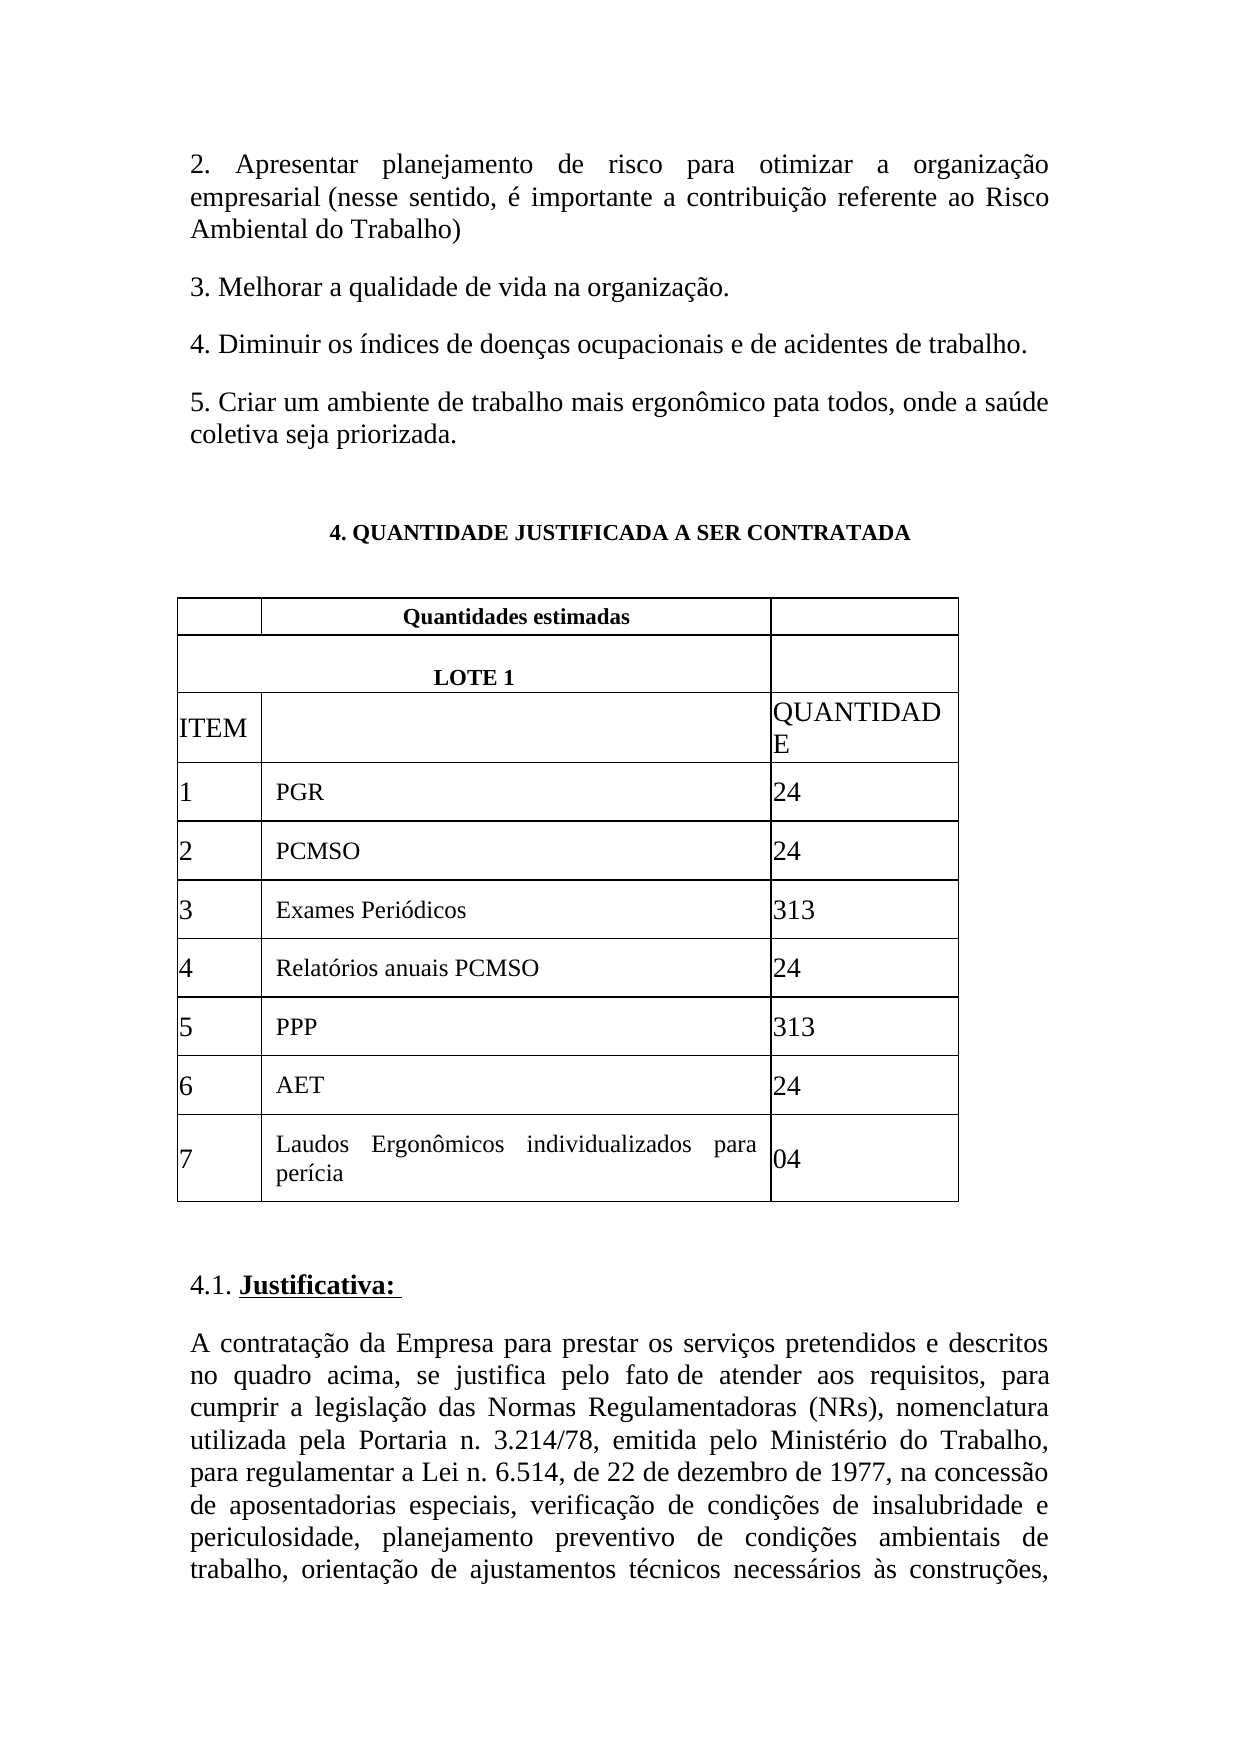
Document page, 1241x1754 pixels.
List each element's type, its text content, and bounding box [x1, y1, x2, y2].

text 2. Apresentar planejamento de risco para otimizar a organização empresarial (nesse sentido, é importante a contribuição referente ao Risco Ambiental do Trabalho) [190, 148, 1051, 245]
table_header [772, 599, 958, 634]
table_cell ITEM [178, 693, 261, 762]
text 3. Melhorar a qualidade de vida na organização. [190, 270, 1051, 302]
table_header Quantidades estimadas [262, 599, 770, 634]
table_cell 24 [772, 939, 958, 996]
table_cell 7 [178, 1115, 261, 1201]
table_cell 24 [772, 763, 958, 820]
table_cell PCMSO [262, 822, 770, 879]
table_cell 1 [178, 763, 261, 820]
table_cell Relatórios anuais PCMSO [262, 939, 770, 996]
table_cell 6 [178, 1056, 261, 1113]
table_cell 313 [772, 998, 958, 1055]
text 4.1. Justificativa: [190, 1268, 1051, 1301]
table_cell 04 [772, 1115, 958, 1201]
table_cell PPP [262, 998, 770, 1055]
text 5. Criar um ambiente de trabalho mais ergonômico pata todos, onde a saúde coletiva seja priorizada. [190, 384, 1051, 449]
text A contratação da Empresa para prestar os serviços pretendidos e descritos no quadro acima, se justifica pelo fato de atender aos requisitos, para cumprir a legislação das Normas Regulamentadoras (NRs), nomenclatura utilizada pela Portaria n. 3.214/78, emitida pelo Ministério do Trabalho, para regulamentar a Lei n. 6.514, de 22 de dezembro de 1977, na concessão de aposentadorias especiais, verificação de condições de insalubridade e periculosidade, planejamento preventivo de condições ambientais de trabalho, orientação de ajustamentos técnicos necessários às construções, [190, 1326, 1051, 1585]
table_cell 24 [772, 1056, 958, 1113]
table_cell [262, 693, 770, 762]
table_cell QUANTIDADE [772, 693, 958, 762]
table_cell Laudos Ergonômicos individualizados para perícia [262, 1115, 770, 1201]
table_cell 4 [178, 939, 261, 996]
text 4. QUANTIDADE JUSTIFICADA A SER CONTRATADA [183, 519, 1057, 546]
table_cell AET [262, 1056, 770, 1113]
table_cell 24 [772, 822, 958, 879]
table_cell Exames Periódicos [262, 881, 770, 937]
table_cell 3 [178, 881, 261, 937]
table_cell 5 [178, 998, 261, 1055]
text 4. Diminuir os índices de doenças ocupacionais e de acidentes de trabalho. [190, 327, 1051, 359]
table_cell 313 [772, 881, 958, 937]
table_header [178, 599, 261, 634]
table_cell 2 [178, 822, 261, 879]
table_cell PGR [262, 763, 770, 820]
table_cell [772, 636, 958, 692]
table_cell LOTE 1 [178, 636, 770, 692]
